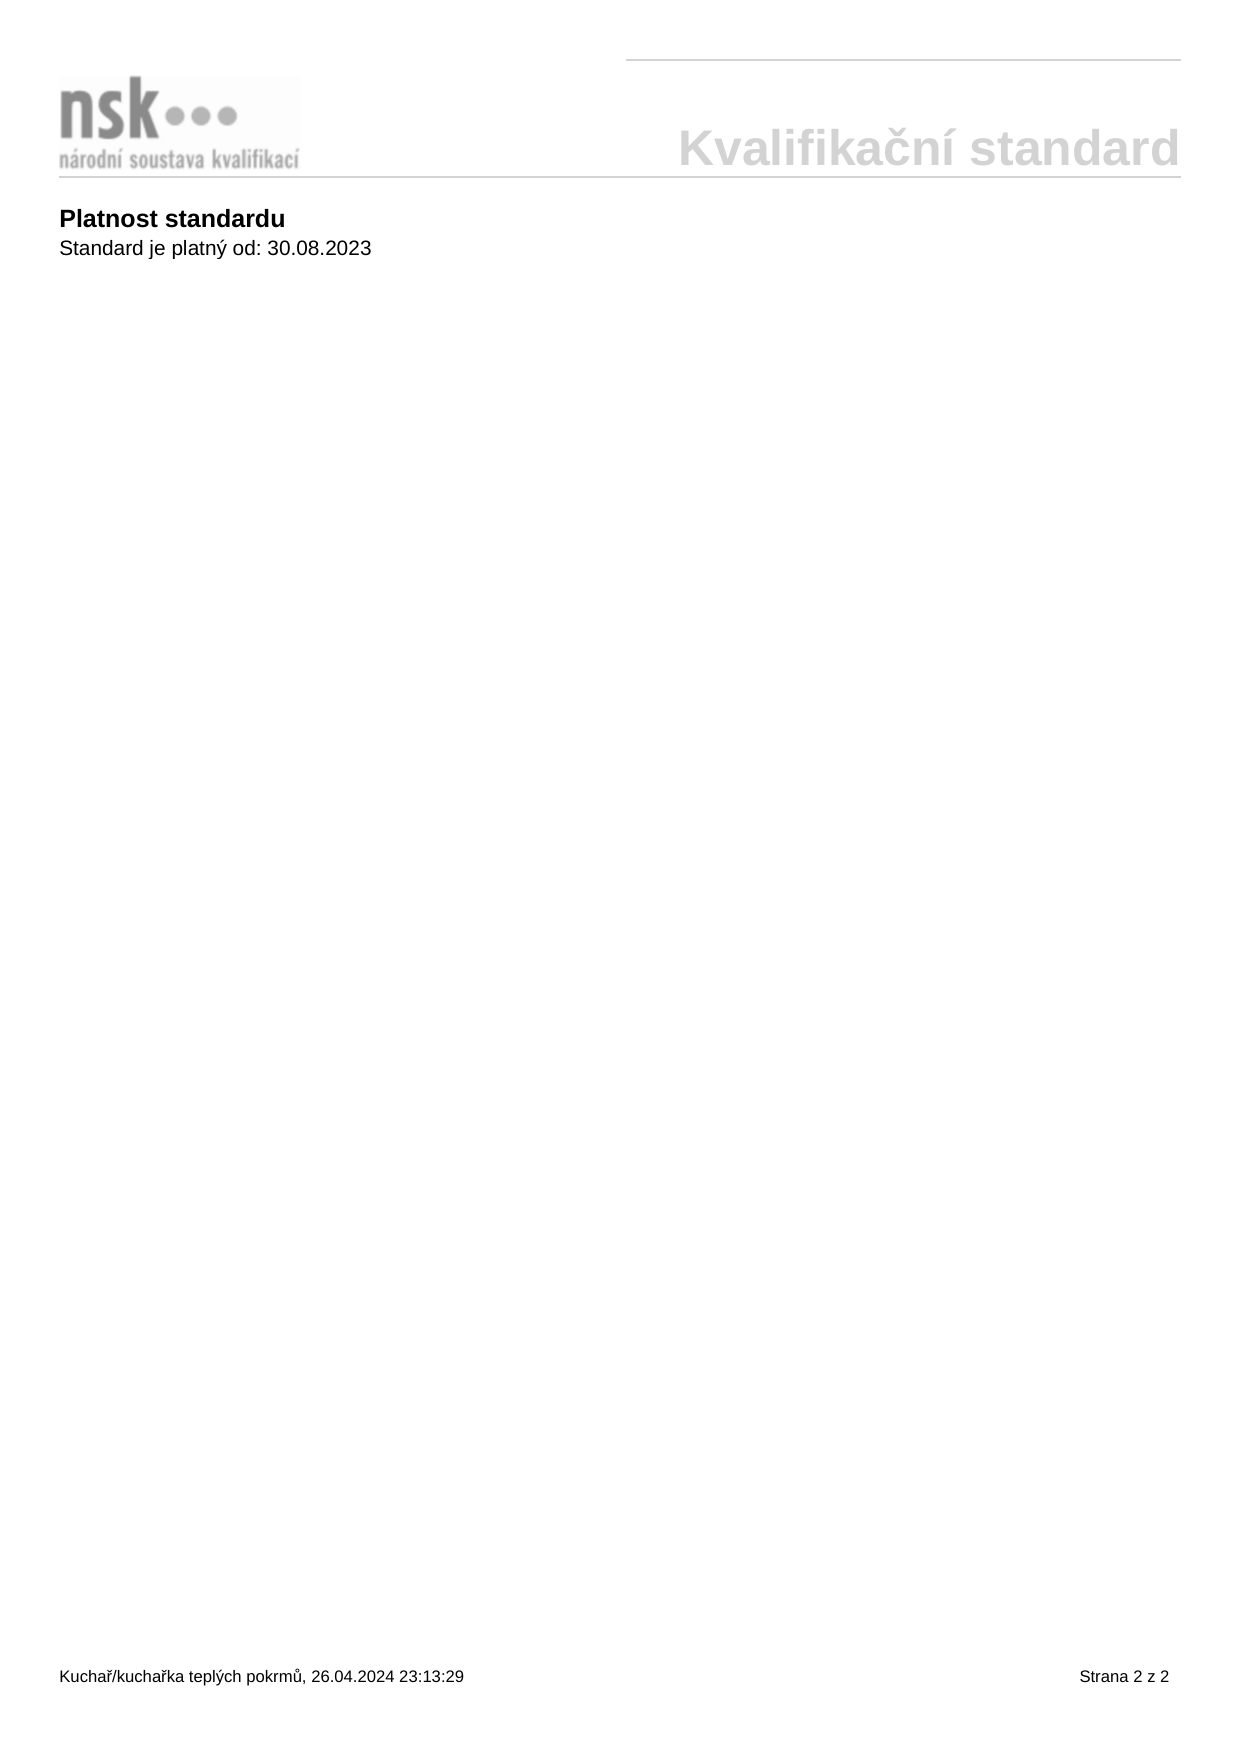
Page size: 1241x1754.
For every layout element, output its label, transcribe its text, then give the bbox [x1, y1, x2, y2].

table_cell [626, 194, 862, 200]
table_cell [1093, 1409, 1169, 1658]
table_cell [484, 559, 620, 859]
table_cell Strana 2 z 2 [862, 1658, 1169, 1694]
table_cell [1093, 259, 1169, 559]
table_cell [620, 859, 626, 1159]
table_cell [59, 1159, 483, 1409]
table_cell [620, 1409, 626, 1658]
table_cell [862, 559, 1093, 859]
table_cell [59, 559, 483, 859]
table_cell [862, 859, 1093, 1159]
table_cell Platnost standardu [59, 200, 1181, 236]
table_cell [1093, 194, 1169, 200]
table_cell [59, 178, 1181, 194]
table_cell Standard je platný od: 30.08.2023 [59, 236, 1181, 259]
table_cell [620, 1159, 626, 1409]
table_cell [1169, 1658, 1181, 1694]
table_cell [59, 171, 483, 176]
table_cell [484, 259, 620, 559]
table_cell [59, 194, 483, 200]
table_cell Kvalifikační standard [626, 61, 1181, 176]
table_cell [626, 559, 862, 859]
table_cell [1169, 259, 1181, 559]
picture [58, 59, 621, 171]
table_cell [862, 1409, 1093, 1658]
table_cell [484, 194, 620, 200]
table_cell [626, 1409, 862, 1658]
table_cell [620, 259, 626, 559]
table_cell [484, 859, 620, 1159]
table_cell [620, 559, 626, 859]
table_cell [1093, 1159, 1169, 1409]
table_cell [59, 259, 483, 559]
table_cell [1169, 194, 1181, 200]
table_cell [626, 1159, 862, 1409]
table_cell [626, 259, 862, 559]
table_cell [1169, 859, 1181, 1159]
table_cell [626, 859, 862, 1159]
table_cell [59, 1409, 483, 1658]
table_cell [1093, 559, 1169, 859]
table_cell [1169, 559, 1181, 859]
table_cell [621, 59, 626, 170]
table_cell [862, 259, 1093, 559]
table_cell [862, 194, 1093, 200]
table_cell [484, 1409, 620, 1658]
table_cell [484, 171, 620, 176]
table_cell [59, 859, 483, 1159]
table_cell [862, 1159, 1093, 1409]
table_cell [1169, 1159, 1181, 1409]
table_cell Kuchař/kuchařka teplých pokrmů, 26.04.2024 23:13:29 [59, 1658, 862, 1694]
table_cell [1093, 859, 1169, 1159]
table_cell [484, 1159, 620, 1409]
table_cell [1169, 1409, 1181, 1658]
